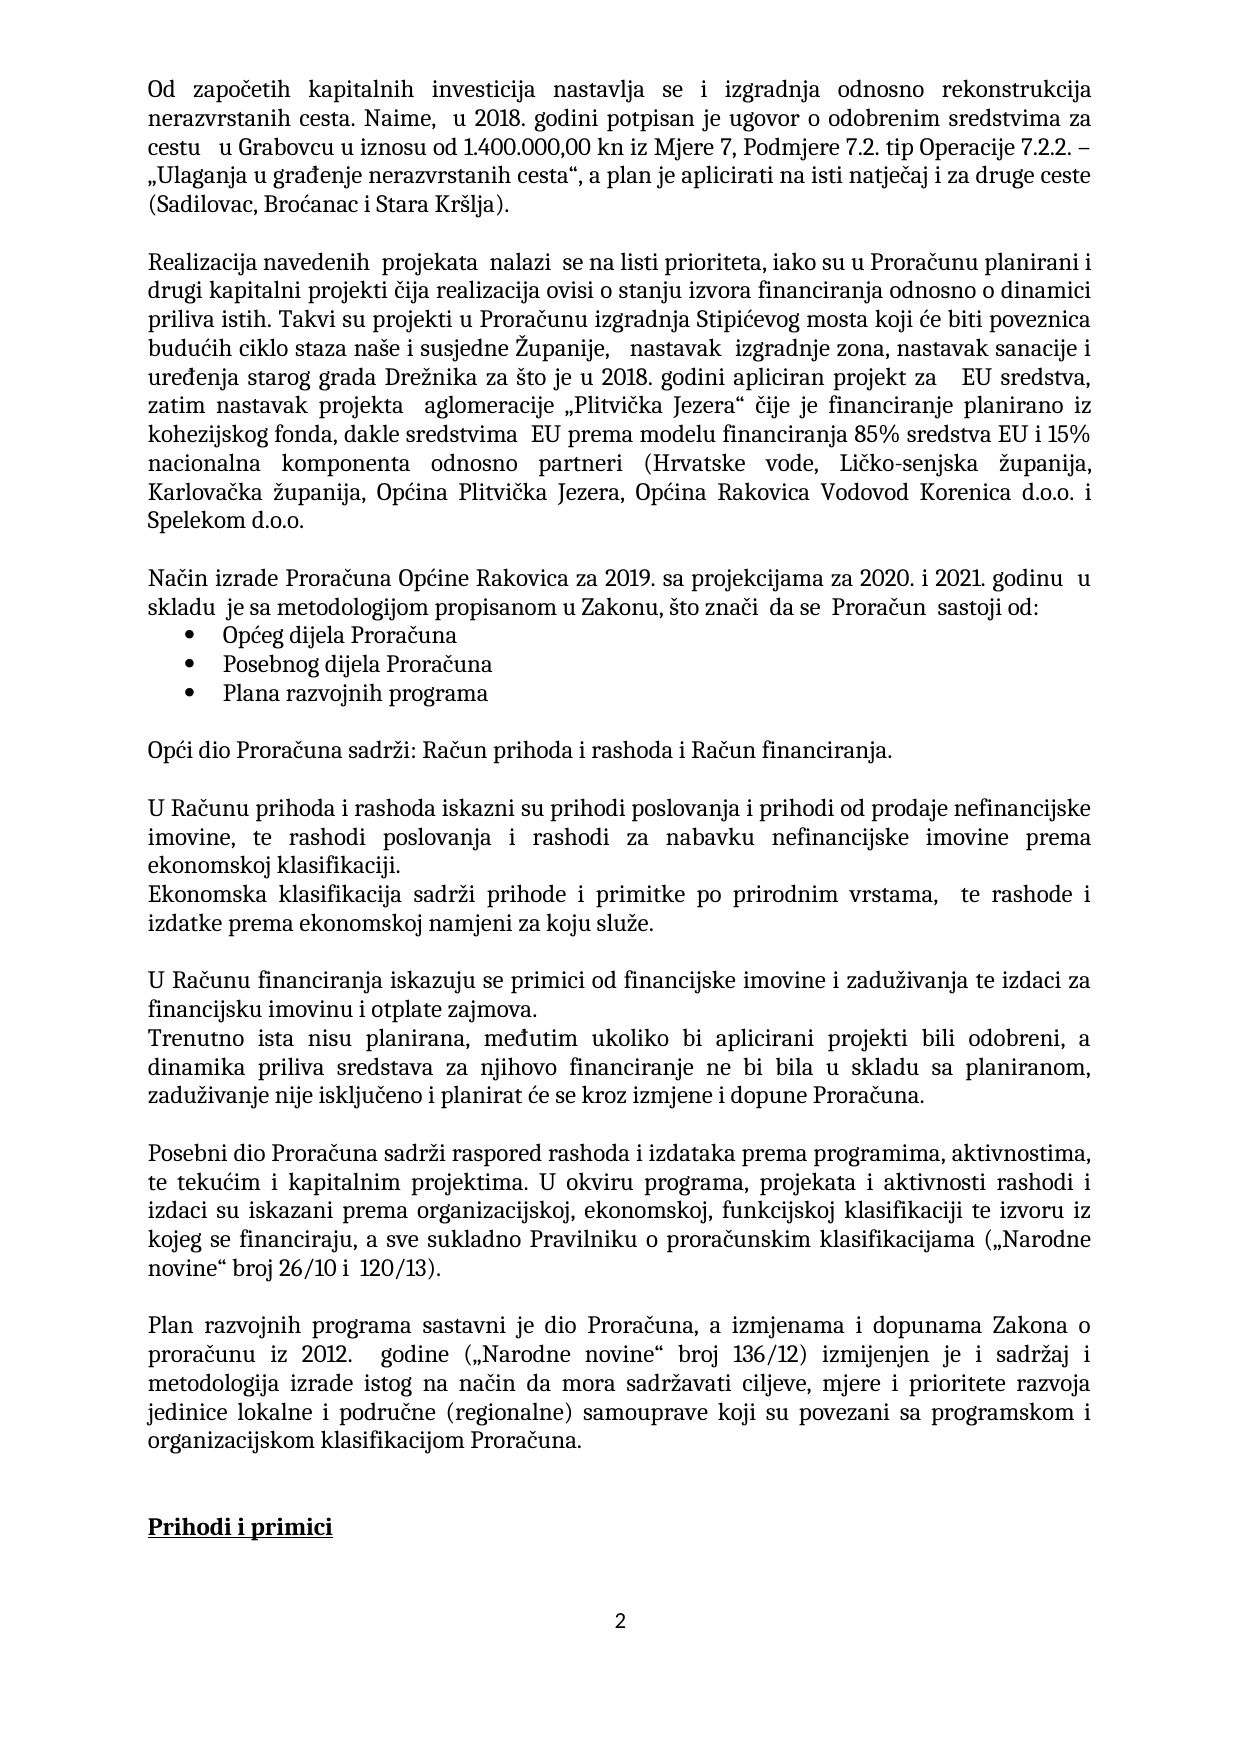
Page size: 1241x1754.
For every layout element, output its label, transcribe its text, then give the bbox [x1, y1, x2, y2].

text Ekonomska klasifikacija sadrži prihode i primitke po prirodnim vrstama, te rashode i izdatke prema ekonomskoj namjeni za koju služe. [148, 880, 1093, 937]
text Prihodi i primici [148, 1512, 1093, 1541]
text U Računu financiranja iskazuju se primici od financijske imovine i zaduživanja te izdaci za financijsku imovinu i otplate zajmova. [148, 966, 1093, 1024]
text Opći dio Proračuna sadrži: Račun prihoda i rashoda i Račun financiranja. [148, 736, 1093, 765]
text Način izrade Proračuna Općine Rakovica za 2019. sa projekcijama za 2020. i 2021. godinu u skladu je sa metodologijom propisanom u Zakonu, što znači da se Proračun sastoji od: [148, 564, 1093, 621]
list Posebnog dijela Proračuna [185, 650, 1093, 679]
text Posebni dio Proračuna sadrži raspored rashoda i izdataka prema programima, aktivnostima, te tekućim i kapitalnim projektima. U okviru programa, projekata i aktivnosti rashodi i izdaci su iskazani prema organizacijskoj, ekonomskoj, funkcijskoj klasifikaciji te izvoru iz kojeg se financiraju, a sve sukladno Pravilniku o proračunskim klasifikacijama („Narodne novine“ broj 26/10 i 120/13). [148, 1139, 1093, 1282]
text Realizacija navedenih projekata nalazi se na listi prioriteta, iako su u Proračunu planirani i drugi kapitalni projekti čija realizacija ovisi o stanju izvora financiranja odnosno o dinamici priliva istih. Takvi su projekti u Proračunu izgradnja Stipićevog mosta koji će biti poveznica budućih ciklo staza naše i susjedne Županije, nastavak izgradnje zona, nastavak sanacije i uređenja starog grada Drežnika za što je u 2018. godini apliciran projekt za EU sredstva, zatim nastavak projekta aglomeracije „Plitvička Jezera“ čije je financiranje planirano iz kohezijskog fonda, dakle sredstvima EU prema modelu financiranja 85% sredstva EU i 15% nacionalna komponenta odnosno partneri (Hrvatske vode, Ličko-senjska županija, Karlovačka županija, Općina Plitvička Jezera, Općina Rakovica Vodovod Korenica d.o.o. i Spelekom d.o.o. [148, 247, 1093, 535]
text Trenutno ista nisu planirana, međutim ukoliko bi aplicirani projekti bili odobreni, a dinamika priliva sredstava za njihovo financiranje ne bi bila u skladu sa planiranom, zaduživanje nije isključeno i planirat će se kroz izmjene i dopune Proračuna. [148, 1024, 1093, 1110]
text Plan razvojnih programa sastavni je dio Proračuna, a izmjenama i dopunama Zakona o proračunu iz 2012. godine („Narodne novine“ broj 136/12) izmijenjen je i sadržaj i metodologija izrade istog na način da mora sadržavati ciljeve, mjere i prioritete razvoja jedinice lokalne i područne (regionalne) samouprave koji su povezani sa programskom i organizacijskom klasifikacijom Proračuna. [148, 1311, 1093, 1455]
text U Računu prihoda i rashoda iskazni su prihodi poslovanja i prihodi od prodaje nefinancijske imovine, te rashodi poslovanja i rashodi za nabavku nefinancijske imovine prema ekonomskoj klasifikaciji. [148, 794, 1093, 880]
list Plana razvojnih programa [185, 679, 1093, 707]
text Od započetih kapitalnih investicija nastavlja se i izgradnja odnosno rekonstrukcija nerazvrstanih cesta. Naime, u 2018. godini potpisan je ugovor o odobrenim sredstvima za cestu u Grabovcu u iznosu od 1.400.000,00 kn iz Mjere 7, Podmjere 7.2. tip Operacije 7.2.2. – „Ulaganja u građenje nerazvrstanih cesta“, a plan je aplicirati na isti natječaj i za druge ceste (Sadilovac, Broćanac i Stara Kršlja). [148, 75, 1093, 219]
list Općeg dijela Proračuna [185, 621, 1093, 650]
